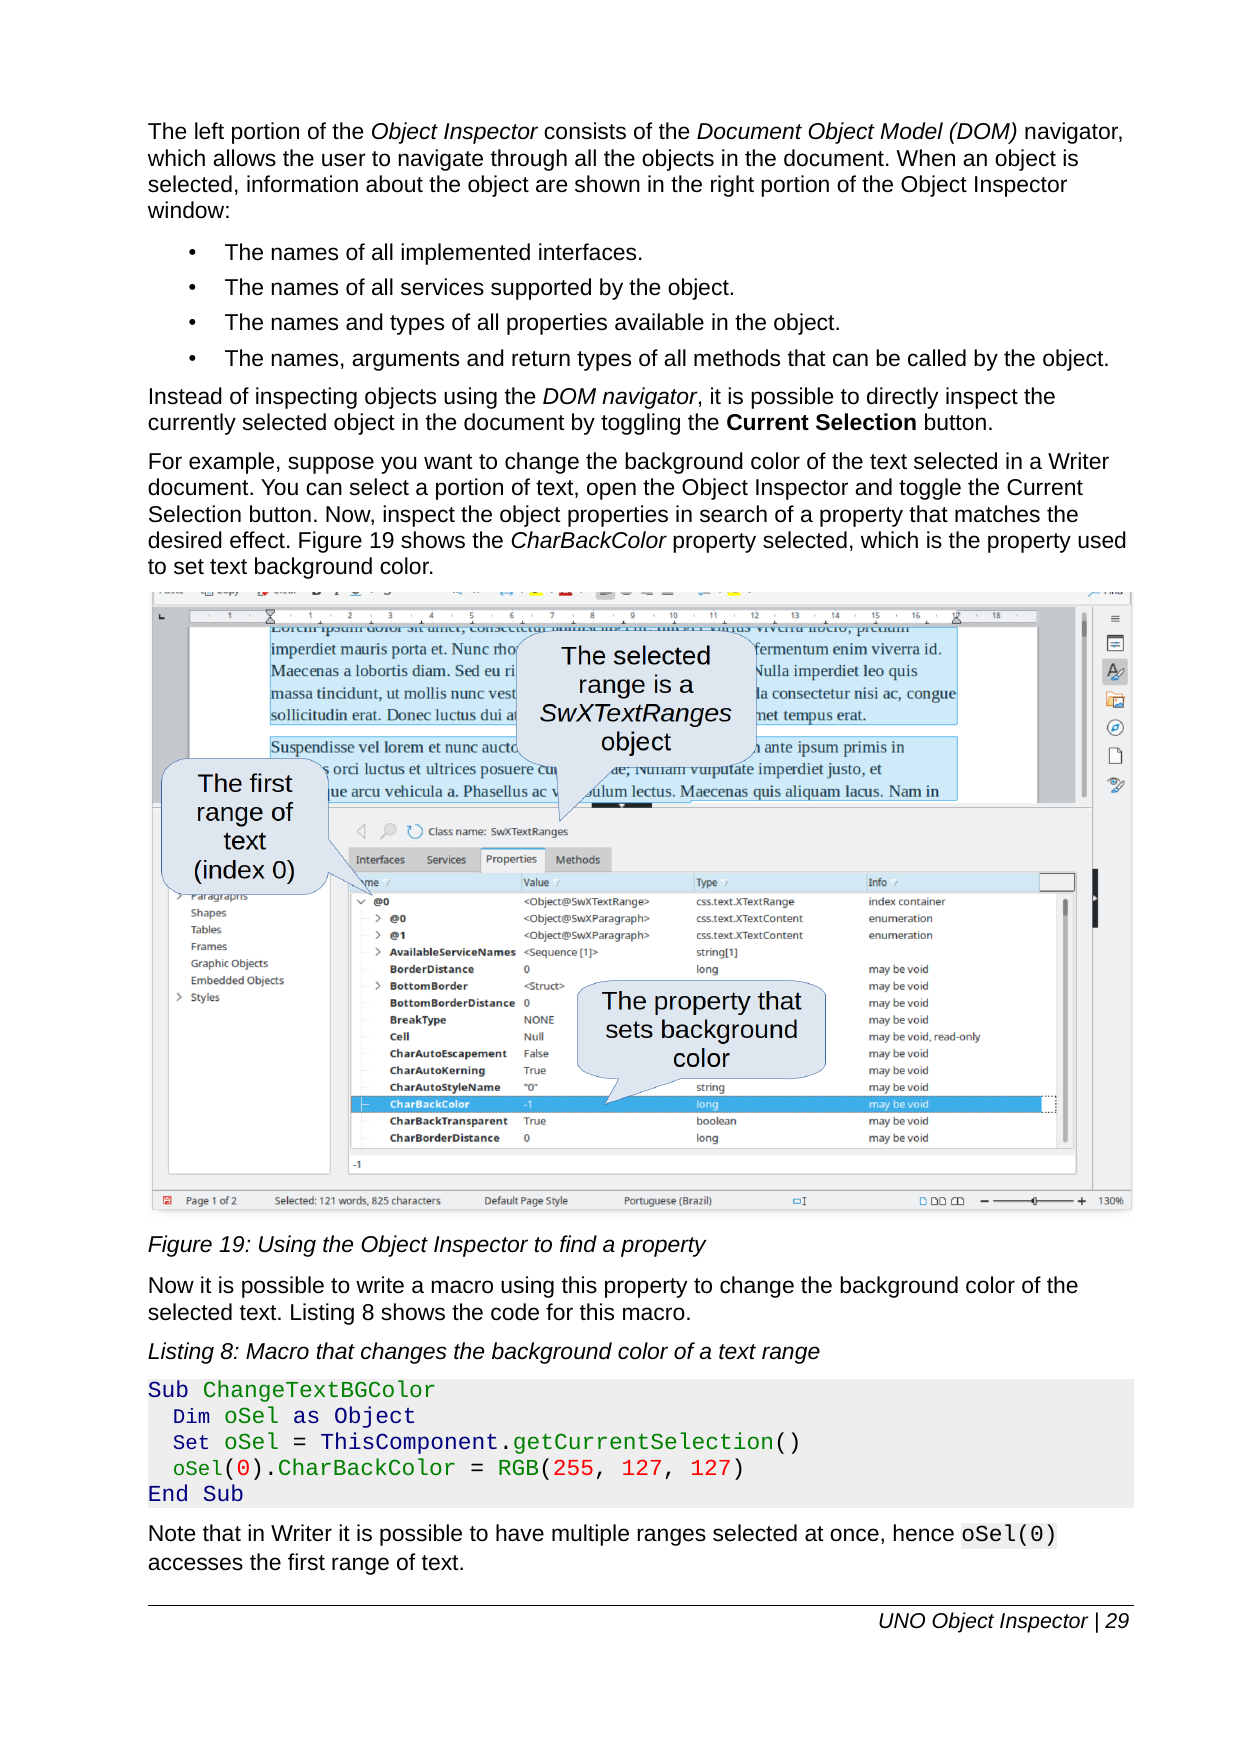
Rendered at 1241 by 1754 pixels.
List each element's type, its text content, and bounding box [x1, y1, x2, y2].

text Dim oSel as Object [148, 1405, 1134, 1431]
text End Sub [148, 1483, 1134, 1508]
text Note that in Writer it is possible to have multiple ranges selected at once, hence oSel(0) accesses the first range of text. [148, 1520, 1134, 1575]
text Now it is possible to write a macro using this property to change the background color of the selected text. Listing 8 shows the code for this macro. [148, 1272, 1134, 1325]
list The names, arguments and return types of all methods that can be called by the object. [185, 342, 1134, 374]
list The names and types of all properties available in the object. [185, 306, 1134, 336]
text Instead of inspecting objects using the DOM navigator, it is possible to directly inspect the currently selected object in the document by toggling the Current Selection button. [148, 383, 1134, 435]
text Listing 8: Macro that changes the background color of a text range [148, 1338, 1134, 1364]
list The names of all implemented interfaces. [185, 236, 1134, 265]
text Sub ChangeTextBGColor [148, 1379, 1134, 1405]
picture [147, 592, 1134, 1220]
text oSel(0).CharBackColor = RGB(255, 127, 127) [148, 1457, 1134, 1483]
text Set oSel = ThisComponent.getCurrentSelection() [148, 1431, 1134, 1457]
text For example, suppose you want to change the background color of the text selected in a Writer document. You can select a portion of text, open the Object Inspector and toggle the Current Selection button. Now, inspect the object properties in search of a property that matches the desired effect. Figure 19 shows the CharBackColor property selected, which is the property used to set text background color. [148, 448, 1134, 580]
list The names of all services supported by the object. [185, 271, 1134, 301]
text The left portion of the Object Inspector consists of the Document Object Model (DOM) navigator, which allows the user to navigate through all the objects in the document. When an object is selected, information about the object are shown in the right portion of the Object Inspector window: [148, 118, 1134, 223]
text Figure 19: Using the Object Inspector to find a property [148, 1231, 1134, 1257]
